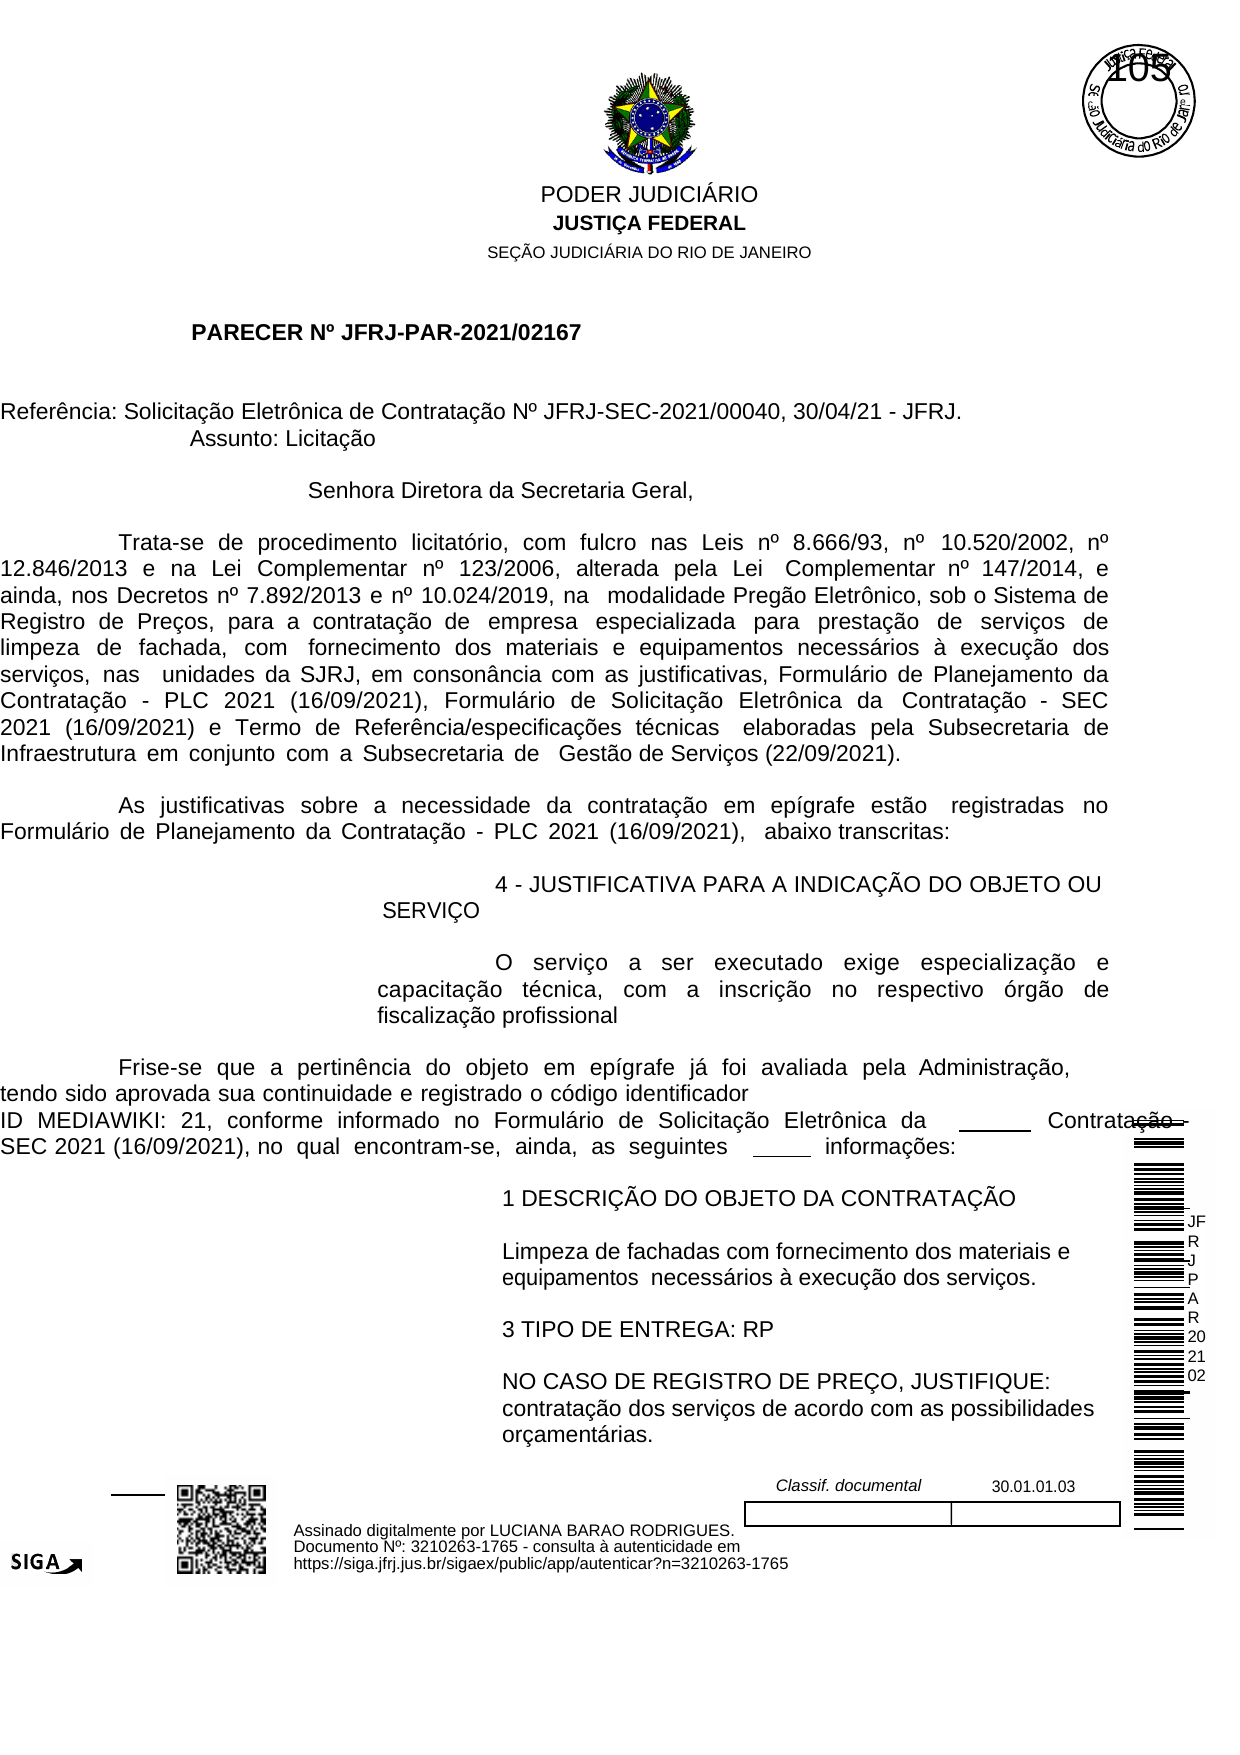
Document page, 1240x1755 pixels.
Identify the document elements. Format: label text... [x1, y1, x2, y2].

text As justificativas sobre a necessidade da contratação em epígrafe estão registradas no Formulário de Planejamento da Contratação - PLC 2021 (16/09/2021), abaixo transcritas: [0, 792, 1109, 845]
text Limpeza de fachadas com fornecimento dos materiais e equipamentos necessários à execução dos serviços. [502, 1238, 1122, 1290]
text O serviço a ser executado exige especialização e capacitação técnica, com a inscrição no respectivo órgão de fiscalização profissional [377, 949, 1109, 1028]
text 4 - JUSTIFICATIVA PARA A INDICAÇÃO DO OBJETO OU [495, 871, 1239, 897]
text 1 DESCRIÇÃO DO OBJETO DA CONTRATAÇÃO [502, 1185, 1122, 1212]
text Frise-se que a pertinência do objeto em epígrafe já foi avaliada pela Administração, tendo sido aprovada sua continuidade e registrado o código identificador [0, 1054, 1101, 1107]
text Referência: Solicitação Eletrônica de Contratação Nº JFRJ-SEC-2021/00040, 30/04/21 - JFRJ. [0, 398, 1101, 424]
text NO CASO DE REGISTRO DE PREÇO, JUSTIFIQUE: [502, 1368, 1122, 1395]
text 3 TIPO DE ENTREGA: RP [369, 1316, 907, 1342]
text e [1180, 96, 1192, 105]
text ID MEDIAWIKI: 21, conforme informado no Formulário de Solicitação Eletrônica da Contratação - SEC 2021 (16/09/2021), no qual encontram-se, ainda, as seguintes informações: [0, 1107, 1122, 1159]
text Senhora Diretora da Secretaria Geral, [308, 477, 1239, 503]
text SERVIÇO [0, 897, 480, 923]
text JFRJPAR202102167A [1187, 1212, 1206, 1384]
text ç [1088, 97, 1100, 106]
text SEÇÃO JUDICIÁRIA DO RIO DE JANEIRO [391, 243, 907, 262]
text PODER JUDICIÁRIO [391, 181, 907, 207]
text JUSTIÇA FEDERAL [391, 211, 907, 235]
text PARECER Nº JFRJ-PAR-2021/02167 [191, 319, 1239, 345]
text Trata-se de procedimento licitatório, com fulcro nas Leis nº 8.666/93, nº 10.520/2002, nº 12.846/2013 e na Lei Complementar nº 123/2006, alterada pela Lei Complementar nº 147/2014, e ainda, nos Decretos nº 7.892/2013 e nº 10.024/2019, na modalidade Pregão Eletrônico, sob o Sistema de Registro de Preços, para a contratação de empresa especializada para prestação de serviços de limpeza de fachada, com fornecimento dos materiais e equipamentos necessários à execução dos serviços, nas unidades da SJRJ, em consonância com as justificativas, Formulário de Planejamento da Contratação - PLC 2021 (16/09/2021), Formulário de Solicitação Eletrônica da Contratação - SEC 2021 (16/09/2021) e Termo de Referência/especificações técnicas elaboradas pela Subsecretaria de Infraestrutura em conjunto com a Subsecretaria de Gestão de Serviços (22/09/2021). [0, 529, 1109, 766]
text contratação dos serviços de acordo com as possibilidades orçamentárias. [502, 1395, 1122, 1447]
text Assunto: Licitação [189, 424, 1239, 451]
